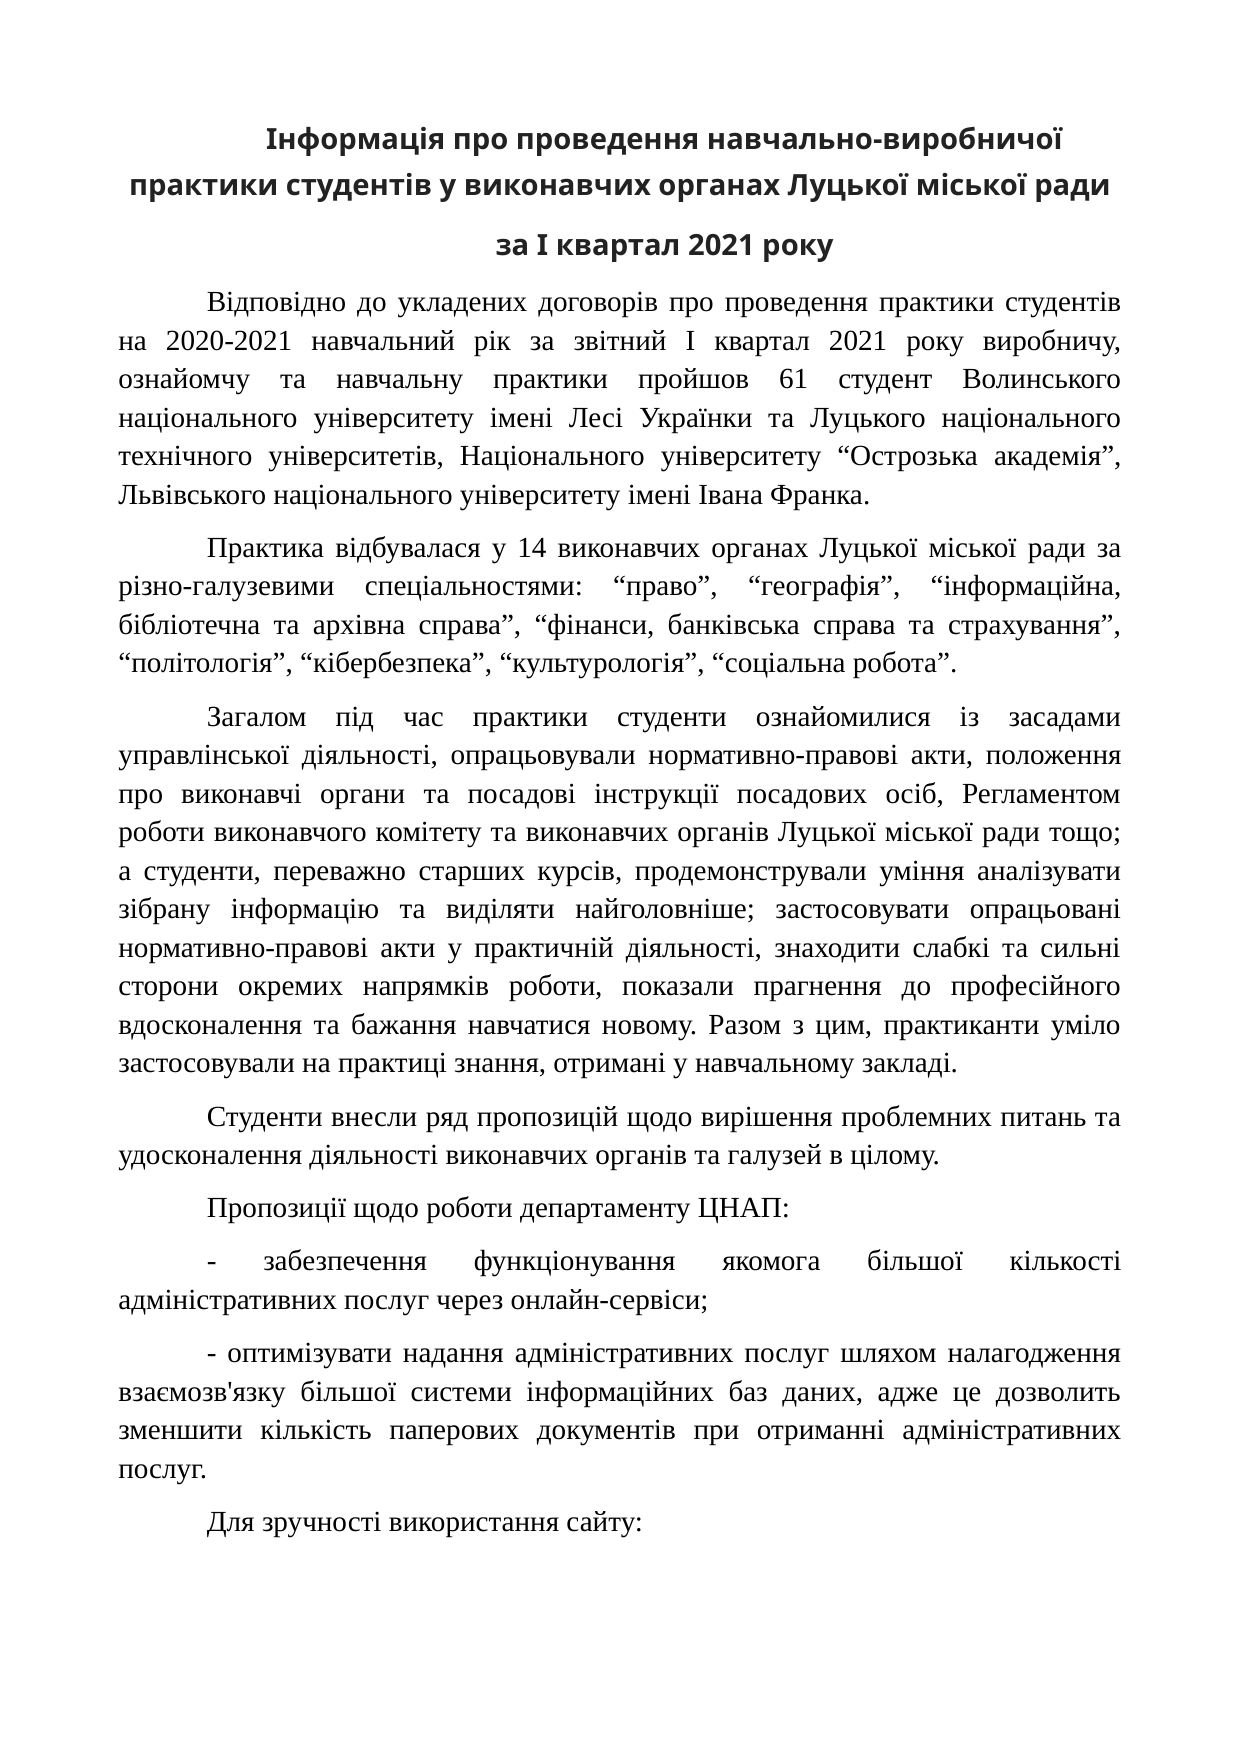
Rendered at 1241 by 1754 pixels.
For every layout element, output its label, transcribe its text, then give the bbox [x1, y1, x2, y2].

text - оптимізувати надання адміністративних послуг шляхом налагодження взаємозв'язку більшої системи інформаційних баз даних, адже це дозволить зменшити кількість паперових документів при отриманні адміністративних послуг. [118, 1335, 1122, 1484]
text Студенти внесли ряд пропозицій щодо вирішення проблемних питань та удосконалення діяльності виконавчих органів та галузей в цілому. [118, 1099, 1122, 1171]
text за І квартал 2021 року [118, 224, 1122, 264]
text Пропозиції щодо роботи департаменту ЦНАП: [118, 1190, 1122, 1224]
text Інформація про проведення навчально-виробничої практики студентів у виконавчих органах Луцької міської ради [118, 118, 1122, 203]
text Відповідно до укладених договорів про проведення практики студентів на 2020-2021 навчальний рік за звітний І квартал 2021 року виробничу, ознайомчу та навчальну практики пройшов 61 студент Волинського національного університету імені Лесі Українки та Луцького національного технічного університетів, Національного університету “Острозька академія”, Львівського національного університету імені Івана Франка. [118, 284, 1122, 510]
text Загалом під час практики студенти ознайомилися із засадами управлінської діяльності, опрацьовували нормативно-правові акти, положення про виконавчі органи та посадові інструкції посадових осіб, Регламентом роботи виконавчого комітету та виконавчих органів Луцької міської ради тощо; а студенти, переважно старших курсів, продемонстрували уміння аналізувати зібрану інформацію та виділяти найголовніше; застосовувати опрацьовані нормативно-правові акти у практичній діяльності, знаходити слабкі та сильні сторони окремих напрямків роботи, показали прагнення до професійного вдосконалення та бажання навчатися новому. Разом з цим, практиканти уміло застосовували на практиці знання, отримані у навчальному закладі. [118, 699, 1122, 1079]
text Практика відбувалася у 14 виконавчих органах Луцької міської ради за різно-галузевими спеціальностями: “право”, “географія”, “інформаційна, бібліотечна та архівна справа”, “фінанси, банківська справа та страхування”, “політологія”, “кібербезпека”, “культурологія”, “соціальна робота”. [118, 530, 1122, 679]
text - забезпечення функціонування якомога більшої кількості адміністративних послуг через онлайн-сервіси; [118, 1243, 1122, 1316]
text Для зручності використання сайту: [118, 1504, 1122, 1537]
